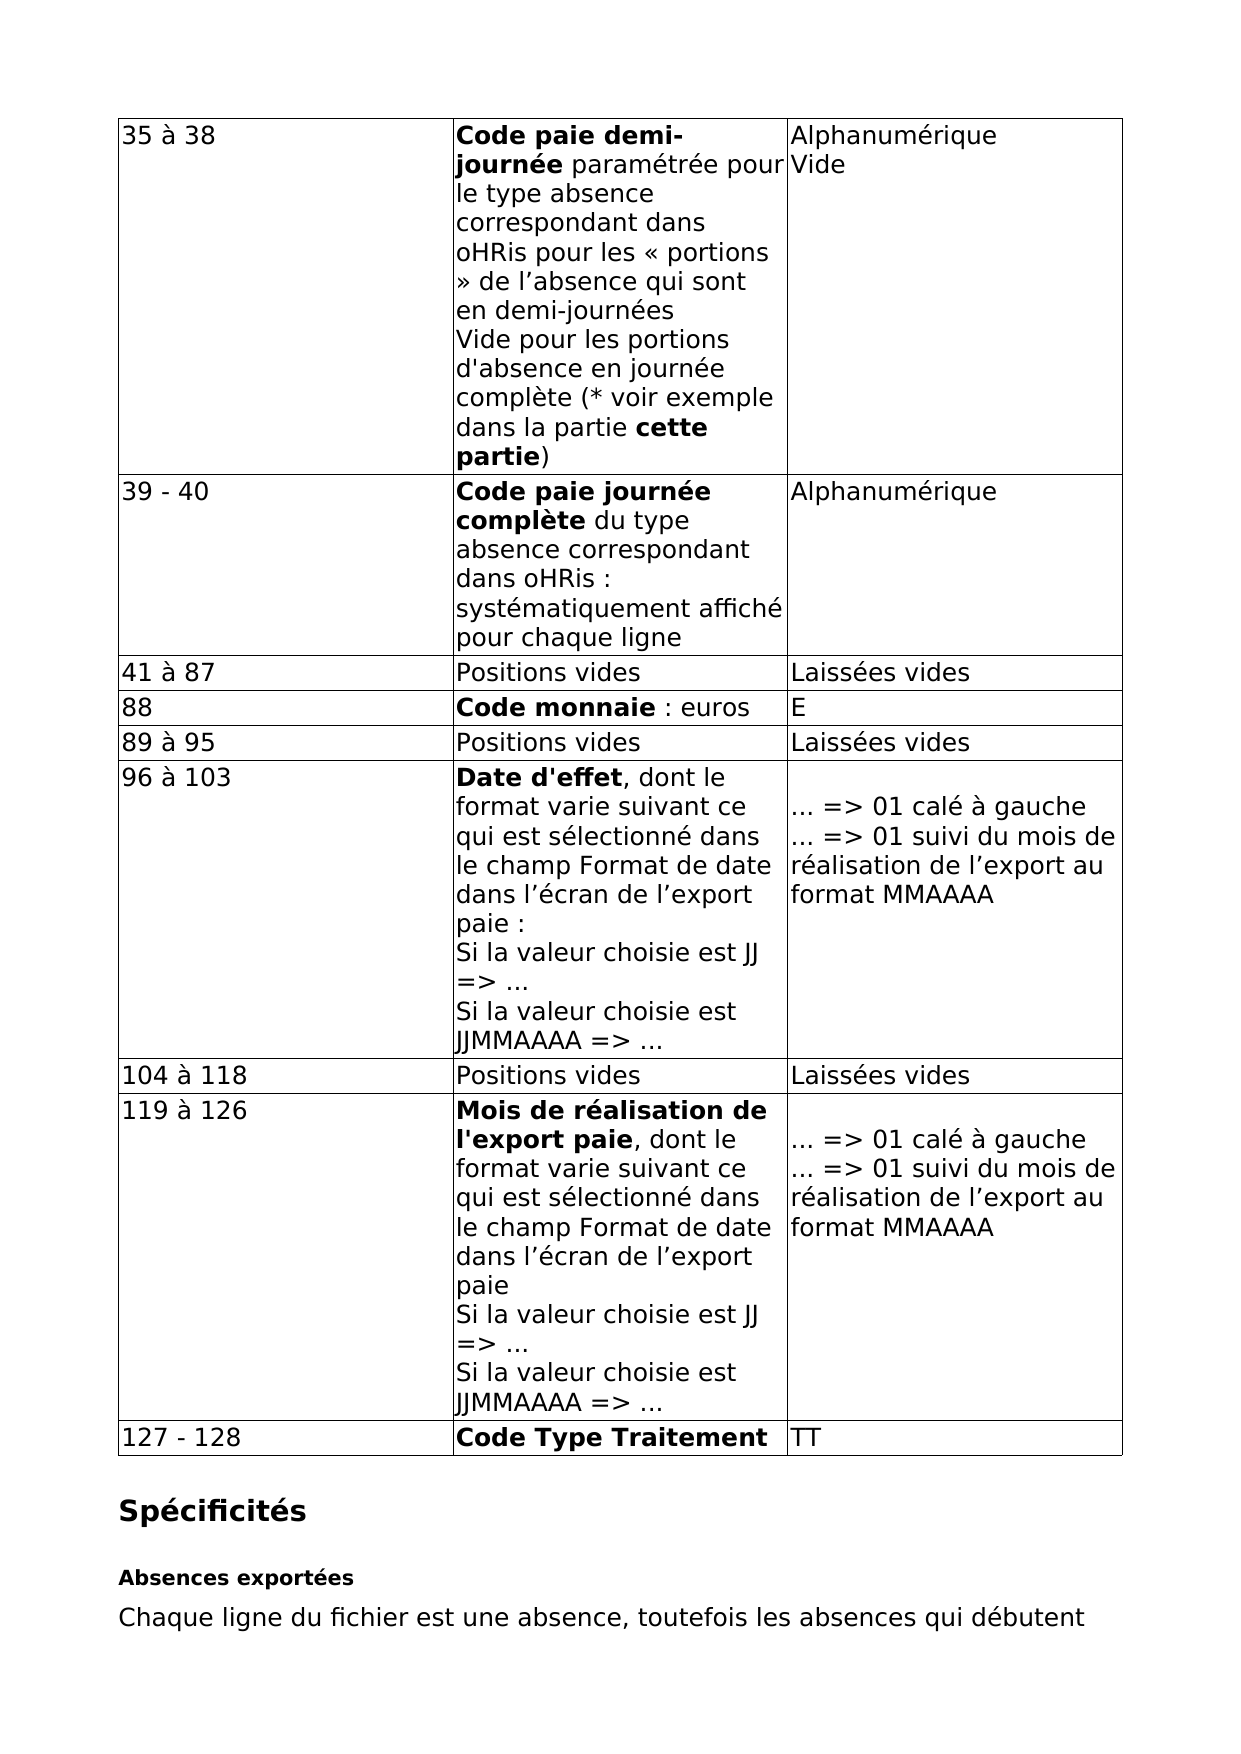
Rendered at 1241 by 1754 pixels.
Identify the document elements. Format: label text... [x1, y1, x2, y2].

table_cell Code monnaie : euros [454, 691, 787, 725]
table_cell 88 [119, 691, 453, 725]
table_cell Laissées vides [788, 726, 1122, 760]
table_cell TT [788, 1421, 1122, 1455]
table_cell Code paie journée complète du type absence correspondant dans oHRis : systématiquement affiché pour chaque ligne [454, 475, 787, 655]
subtitle Spécificités [118, 1495, 1122, 1529]
table_cell Laissées vides [788, 656, 1122, 690]
table_cell Date d'effet, dont le format varie suivant ce qui est sélectionné dans le champ Format de date dans l’écran de l’export paie : Si la valeur choisie est JJ => ... Si la valeur choisie est JJMMAAAA => ... [454, 761, 787, 1058]
table_cell Alphanumérique Vide [788, 119, 1122, 474]
table_cell Code paie demi-journée paramétrée pour le type absence correspondant dans oHRis pour les « portions » de l’absence qui sont en demi-journées Vide pour les portions d'absence en journée complète (* voir exemple dans la partie cette partie) [454, 119, 787, 474]
table_cell Code Type Traitement [454, 1421, 787, 1455]
table_cell 41 à 87 [119, 656, 453, 690]
table_cell Alphanumérique [788, 475, 1122, 655]
table_cell E [788, 691, 1122, 725]
table_cell ... => 01 calé à gauche ... => 01 suivi du mois de réalisation de l’export au format MMAAAA [788, 1094, 1122, 1420]
table_cell Laissées vides [788, 1059, 1122, 1093]
table_cell Positions vides [454, 656, 787, 690]
table_cell Mois de réalisation de l'export paie, dont le format varie suivant ce qui est sélectionné dans le champ Format de date dans l’écran de l’export paie Si la valeur choisie est JJ => ... Si la valeur choisie est JJMMAAAA => ... [454, 1094, 787, 1420]
table_cell 104 à 118 [119, 1059, 453, 1093]
table_cell ... => 01 calé à gauche ... => 01 suivi du mois de réalisation de l’export au format MMAAAA [788, 761, 1122, 1058]
table_cell 89 à 95 [119, 726, 453, 760]
table_cell 35 à 38 [119, 119, 453, 474]
table_cell 39 - 40 [119, 475, 453, 655]
table_cell 127 - 128 [119, 1421, 453, 1455]
subtitle Absences exportées [118, 1566, 1122, 1591]
table_cell 119 à 126 [119, 1094, 453, 1420]
table_cell Positions vides [454, 726, 787, 760]
table_cell Positions vides [454, 1059, 787, 1093]
text Chaque ligne du fichier est une absence, toutefois les absences qui débutent [118, 1603, 1122, 1632]
table_cell 96 à 103 [119, 761, 453, 1058]
